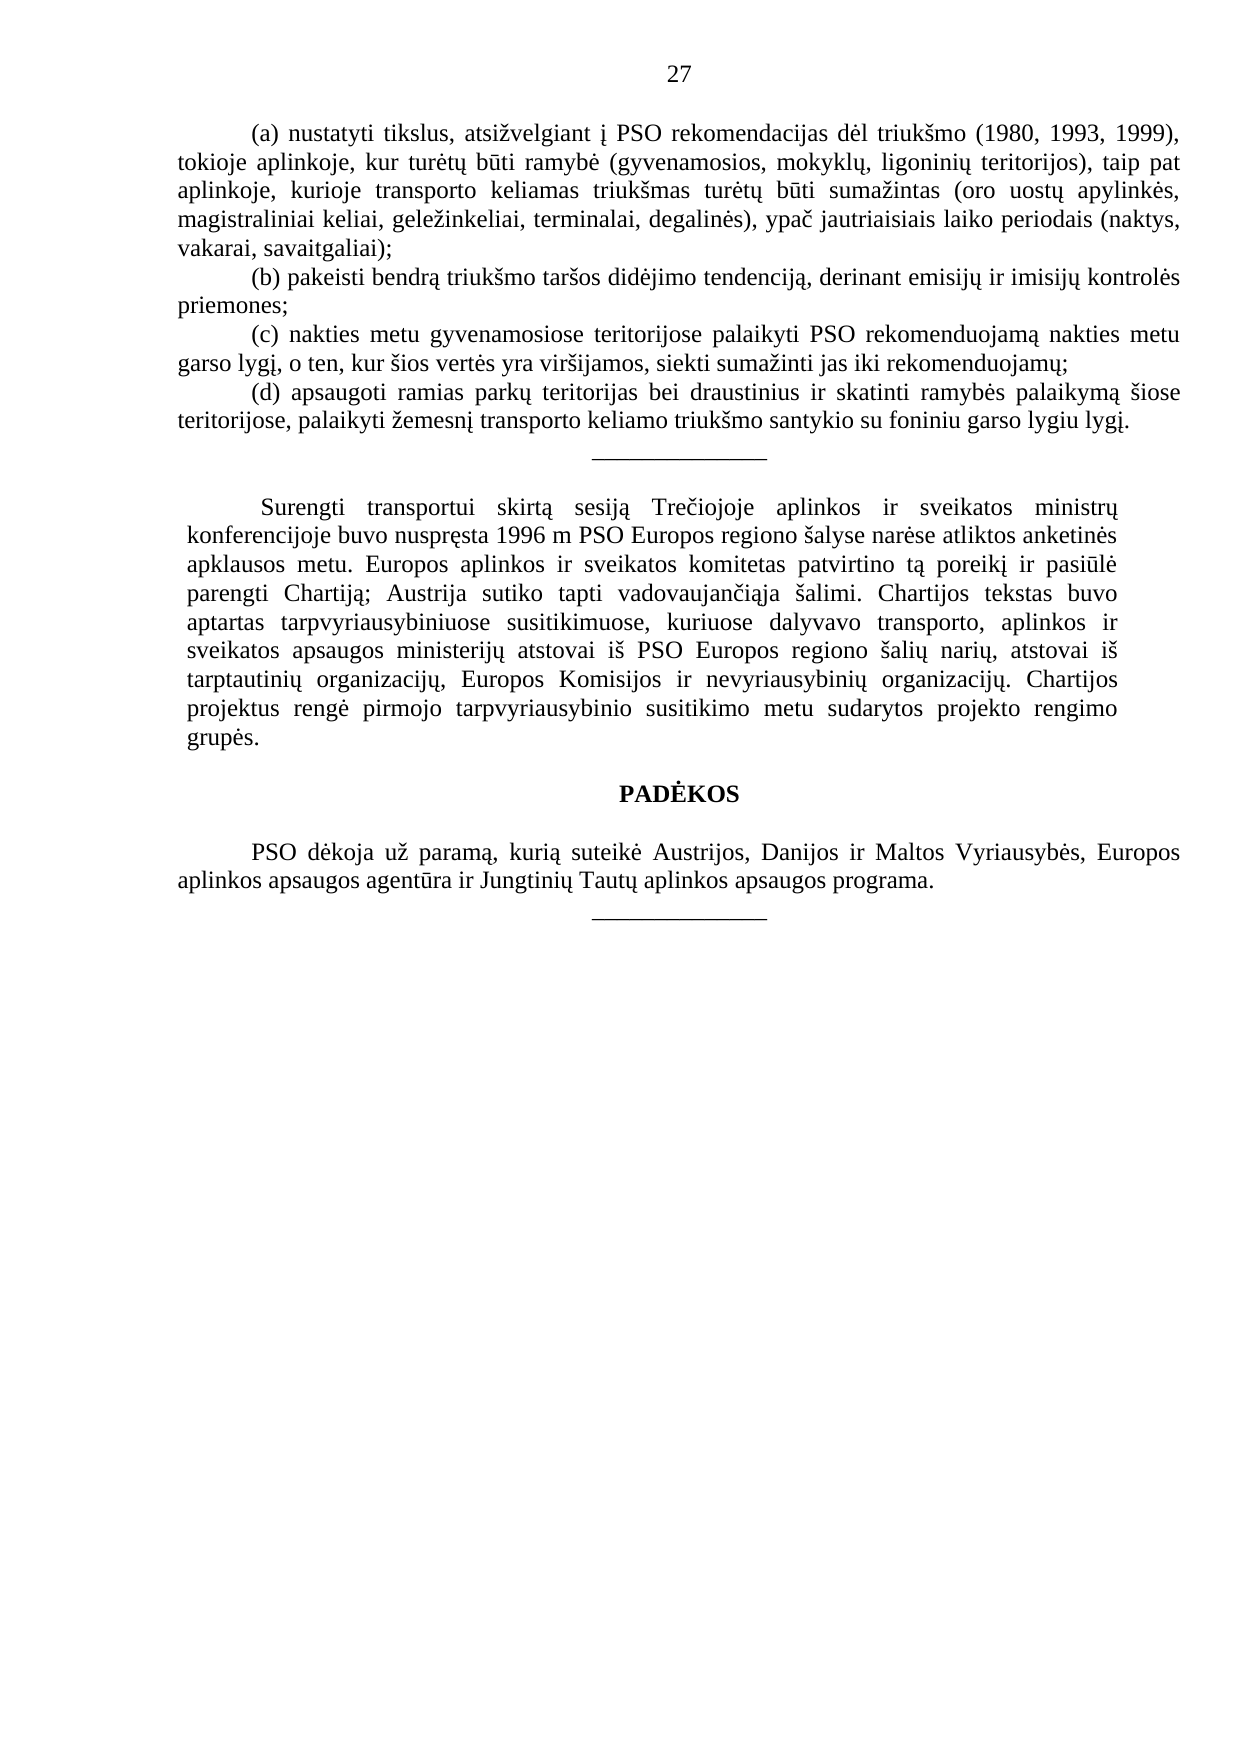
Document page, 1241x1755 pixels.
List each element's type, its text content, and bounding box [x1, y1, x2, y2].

text ______________ [177, 894, 1181, 923]
text Surengti transportui skirtą sesiją Trečiojoje aplinkos ir sveikatos ministrų konferencijoje buvo nuspręsta 1996 m PSO Europos regiono šalyse narėse atliktos anketinės apklausos metu. Europos aplinkos ir sveikatos komitetas patvirtino tą poreikį ir pasiūlė parengti Chartiją; Austrija sutiko tapti vadovaujančiąja šalimi. Chartijos tekstas buvo aptartas tarpvyriausybiniuose susitikimuose, kuriuose dalyvavo transporto, aplinkos ir sveikatos apsaugos ministerijų atstovai iš PSO Europos regiono šalių narių, atstovai iš tarptautinių organizacijų, Europos Komisijos ir nevyriausybinių organizacijų. Chartijos projektus rengė pirmojo tarpvyriausybinio susitikimo metu sudarytos projekto rengimo grupės. [187, 492, 1119, 751]
text PADĖKOS [177, 779, 1181, 808]
text ______________ [177, 434, 1181, 463]
text (c) nakties metu gyvenamosiose teritorijose palaikyti PSO rekomenduojamą nakties metu garso lygį, o ten, kur šios vertės yra viršijamos, siekti sumažinti jas iki rekomenduojamų; [177, 319, 1181, 377]
text (a) nustatyti tikslus, atsižvelgiant į PSO rekomendacijas dėl triukšmo (1980, 1993, 1999), tokioje aplinkoje, kur turėtų būti ramybė (gyvenamosios, mokyklų, ligoninių teritorijos), taip pat aplinkoje, kurioje transporto keliamas triukšmas turėtų būti sumažintas (oro uostų apylinkės, magistraliniai keliai, geležinkeliai, terminalai, degalinės), ypač jautriaisiais laiko periodais (naktys, vakarai, savaitgaliai); [177, 118, 1181, 262]
text PSO dėkoja už paramą, kurią suteikė Austrijos, Danijos ir Maltos Vyriausybės, Europos aplinkos apsaugos agentūra ir Jungtinių Tautų aplinkos apsaugos programa. [177, 837, 1181, 894]
text (d) apsaugoti ramias parkų teritorijas bei draustinius ir skatinti ramybės palaikymą šiose teritorijose, palaikyti žemesnį transporto keliamo triukšmo santykio su foniniu garso lygiu lygį. [177, 377, 1181, 434]
text (b) pakeisti bendrą triukšmo taršos didėjimo tendenciją, derinant emisijų ir imisijų kontrolės priemones; [177, 262, 1181, 319]
